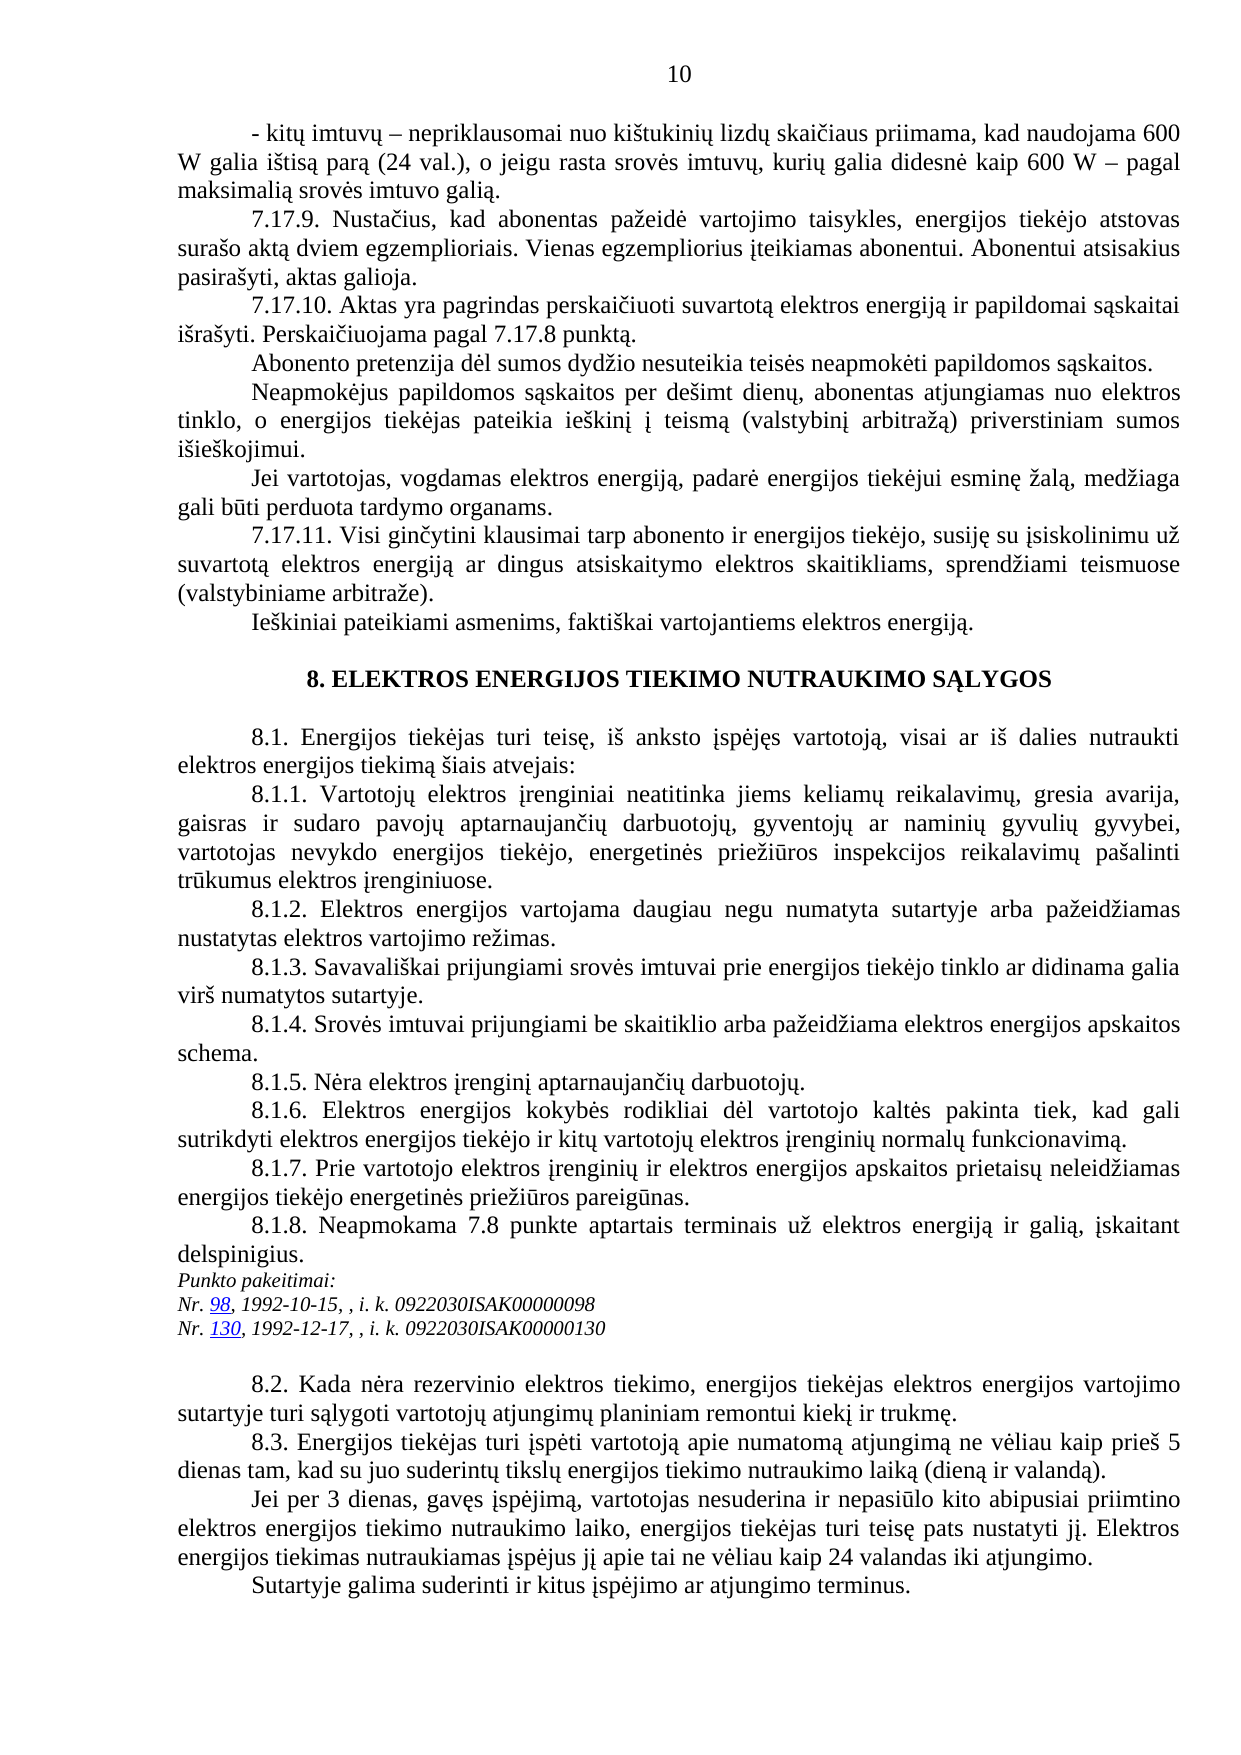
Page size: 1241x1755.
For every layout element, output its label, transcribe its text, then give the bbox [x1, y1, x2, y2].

text Neapmokėjus papildomos sąskaitos per dešimt dienų, abonentas atjungiamas nuo elektros tinklo, o energijos tiekėjas pateikia ieškinį į teismą (valstybinį arbitražą) priverstiniam sumos išieškojimui. [177, 377, 1181, 463]
text Jei vartotojas, vogdamas elektros energiją, padarė energijos tiekėjui esminę žalą, medžiaga gali būti perduota tardymo organams. [177, 463, 1181, 521]
text 8.2. Kada nėra rezervinio elektros tiekimo, energijos tiekėjas elektros energijos vartojimo sutartyje turi sąlygoti vartotojų atjungimų planiniam remontui kiekį ir trukmę. [177, 1369, 1181, 1427]
text 7.17.11. Visi ginčytini klausimai tarp abonento ir energijos tiekėjo, susiję su įsiskolinimu už suvartotą elektros energiją ar dingus atsiskaitymo elektros skaitikliams, sprendžiami teismuose (valstybiniame arbitraže). [177, 521, 1181, 607]
text 8.1.1. Vartotojų elektros įrenginiai neatitinka jiems keliamų reikalavimų, gresia avarija, gaisras ir sudaro pavojų aptarnaujančių darbuotojų, gyventojų ar naminių gyvulių gyvybei, vartotojas nevykdo energijos tiekėjo, energetinės priežiūros inspekcijos reikalavimų pašalinti trūkumus elektros įrenginiuose. [177, 779, 1181, 894]
text 8.1.8. Neapmokama 7.8 punkte aptartais terminais už elektros energiją ir galią, įskaitant delspinigius. [177, 1211, 1181, 1268]
text 8.1.6. Elektros energijos kokybės rodikliai dėl vartotojo kaltės pakinta tiek, kad gali sutrikdyti elektros energijos tiekėjo ir kitų vartotojų elektros įrenginių normalų funkcionavimą. [177, 1096, 1181, 1153]
text Abonento pretenzija dėl sumos dydžio nesuteikia teisės neapmokėti papildomos sąskaitos. [177, 348, 1181, 377]
text Jei per 3 dienas, gavęs įspėjimą, vartotojas nesuderina ir nepasiūlo kito abipusiai priimtino elektros energijos tiekimo nutraukimo laiko, energijos tiekėjas turi teisę pats nustatyti jį. Elektros energijos tiekimas nutraukiamas įspėjus jį apie tai ne vėliau kaip 24 valandas iki atjungimo. [177, 1484, 1181, 1570]
text 7.17.10. Aktas yra pagrindas perskaičiuoti suvartotą elektros energiją ir papildomai sąskaitai išrašyti. Perskaičiuojama pagal 7.17.8 punktą. [177, 291, 1181, 348]
text Ieškiniai pateikiami asmenims, faktiškai vartojantiems elektros energiją. [177, 607, 1181, 636]
text 8.1.3. Savavališkai prijungiami srovės imtuvai prie energijos tiekėjo tinklo ar didinama galia virš numatytos sutartyje. [177, 952, 1181, 1009]
text 8.3. Energijos tiekėjas turi įspėti vartotoją apie numatomą atjungimą ne vėliau kaip prieš 5 dienas tam, kad su juo suderintų tikslų energijos tiekimo nutraukimo laiką (dieną ir valandą). [177, 1427, 1181, 1484]
text Sutartyje galima suderinti ir kitus įspėjimo ar atjungimo terminus. [177, 1570, 1181, 1599]
text 8.1. Energijos tiekėjas turi teisę, iš anksto įspėjęs vartotoją, visai ar iš dalies nutraukti elektros energijos tiekimą šiais atvejais: [177, 722, 1181, 779]
text Nr. 98, 1992-10-15, , i. k. 0922030ISAK00000098 [177, 1292, 1181, 1316]
text - kitų imtuvų – nepriklausomai nuo kištukinių lizdų skaičiaus priimama, kad naudojama 600 W galia ištisą parą (24 val.), o jeigu rasta srovės imtuvų, kurių galia didesnė kaip 600 W – pagal maksimalią srovės imtuvo galią. [177, 118, 1181, 204]
text 8.1.7. Prie vartotojo elektros įrenginių ir elektros energijos apskaitos prietaisų neleidžiamas energijos tiekėjo energetinės priežiūros pareigūnas. [177, 1153, 1181, 1211]
text Punkto pakeitimai: [177, 1268, 1181, 1292]
text Nr. 130, 1992-12-17, , i. k. 0922030ISAK00000130 [177, 1316, 1181, 1340]
text 8.1.4. Srovės imtuvai prijungiami be skaitiklio arba pažeidžiama elektros energijos apskaitos schema. [177, 1009, 1181, 1067]
text 7.17.9. Nustačius, kad abonentas pažeidė vartojimo taisykles, energijos tiekėjo atstovas surašo aktą dviem egzemplioriais. Vienas egzempliorius įteikiamas abonentui. Abonentui atsisakius pasirašyti, aktas galioja. [177, 204, 1181, 291]
text 8.1.5. Nėra elektros įrenginį aptarnaujančių darbuotojų. [177, 1067, 1181, 1096]
text 8.1.2. Elektros energijos vartojama daugiau negu numatyta sutartyje arba pažeidžiamas nustatytas elektros vartojimo režimas. [177, 894, 1181, 952]
text 8. ELEKTROS ENERGIJOS TIEKIMO NUTRAUKIMO SĄLYGOS [177, 664, 1181, 693]
